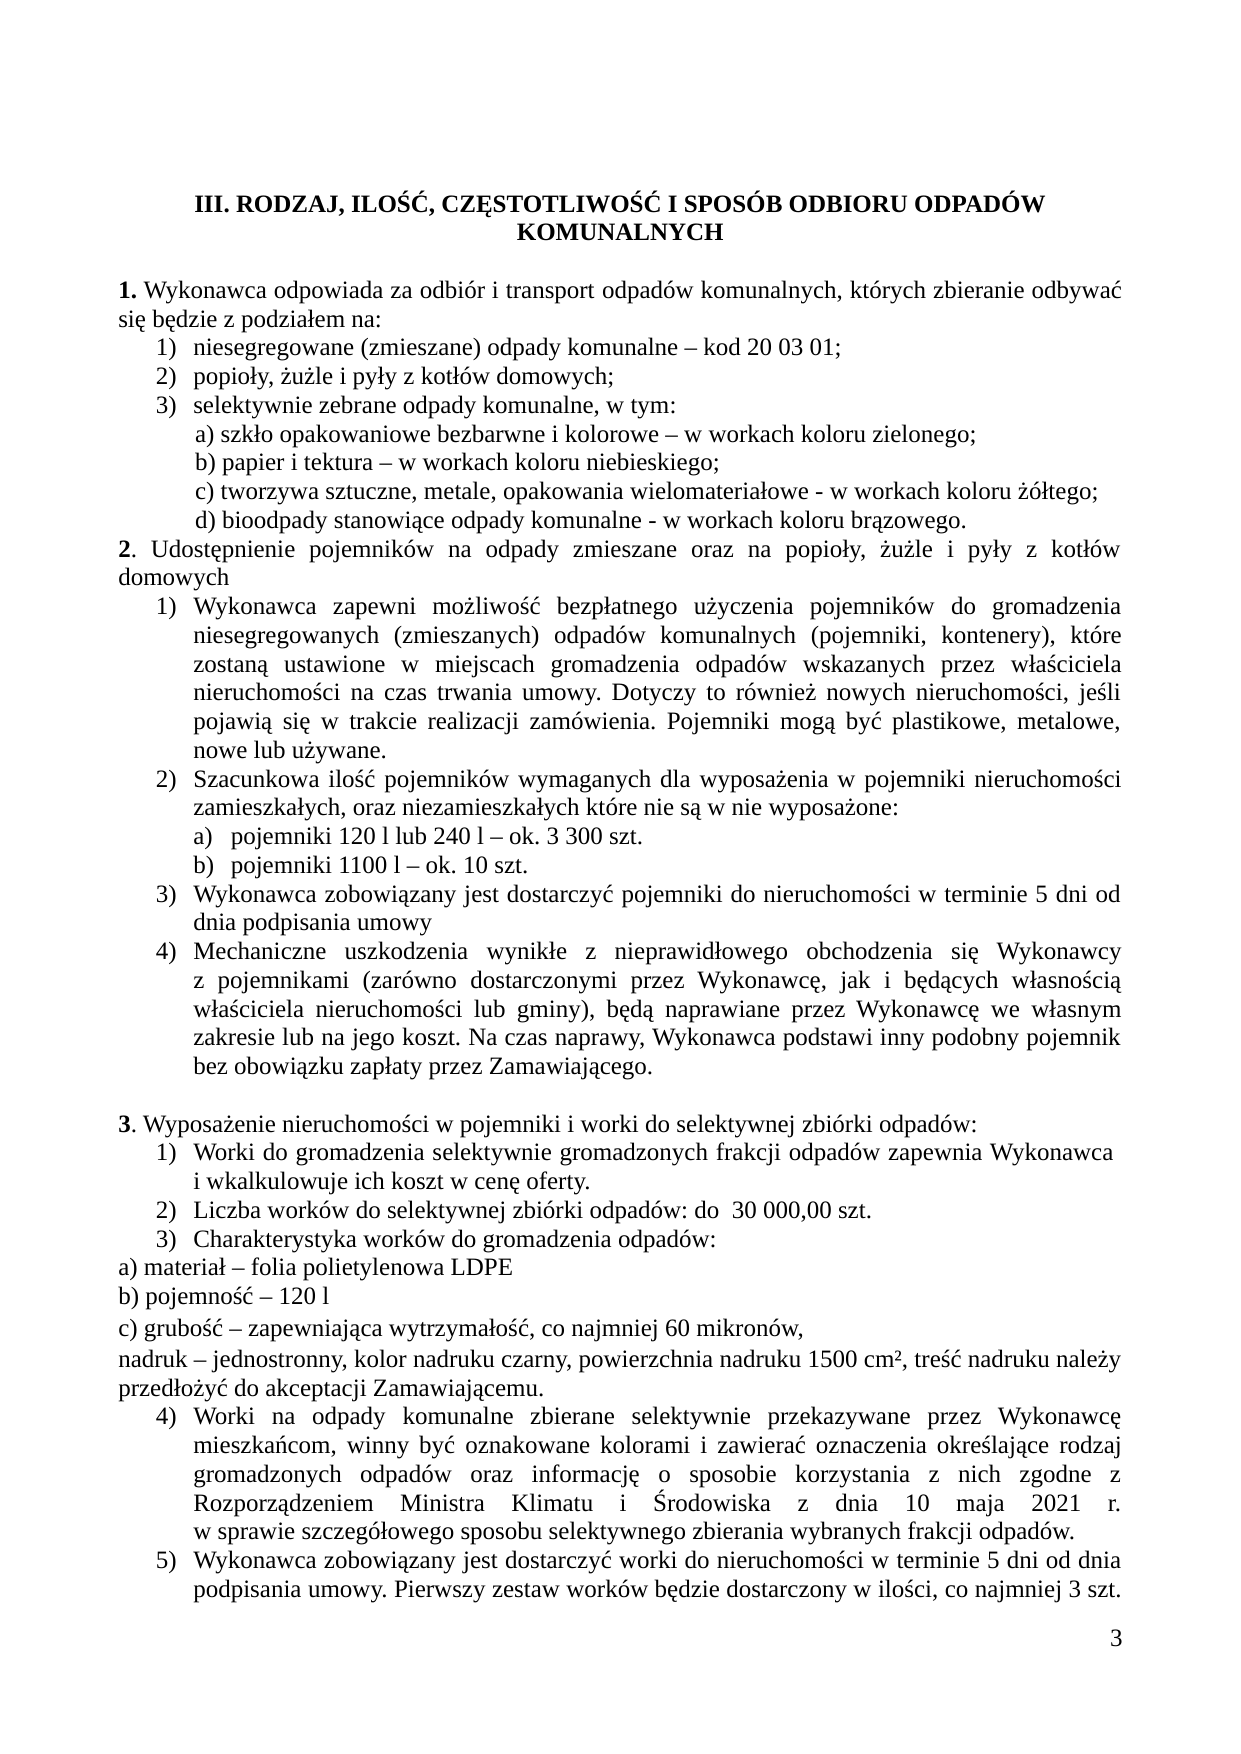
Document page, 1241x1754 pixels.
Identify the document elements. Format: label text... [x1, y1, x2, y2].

list pojemniki 1100 l – ok. 10 szt. [193, 850, 1122, 879]
list Worki na odpady komunalne zbierane selektywnie przekazywane przez Wykonawcę mieszkańcom, winny być oznakowane kolorami i zawierać oznaczenia określające rodzaj gromadzonych odpadów oraz informację o sposobie korzystania z nich zgodne z Rozporządzeniem Ministra Klimatu i Środowiska z dnia 10 maja 2021 r. w sprawie szczegółowego sposobu selektywnego zbierania wybranych frakcji odpadów. [156, 1401, 1122, 1545]
list Liczba worków do selektywnej zbiórki odpadów: do 30 000,00 szt. [156, 1195, 1122, 1224]
text 2. Udostępnienie pojemników na odpady zmieszane oraz na popioły, żużle i pyły z kotłów domowych [118, 534, 1122, 591]
list Szacunkowa ilość pojemników wymaganych dla wyposażenia w pojemniki nieruchomości zamieszkałych, oraz niezamieszkałych które nie są w nie wyposażone: [156, 764, 1122, 821]
table_header [548, 1080, 762, 1109]
text b) pojemność – 120 l [118, 1281, 1122, 1310]
text nadruk – jednostronny, kolor nadruku czarny, powierzchnia nadruku 1500 cm², treść nadruku należy przedłożyć do akceptacji Zamawiającemu. [118, 1344, 1122, 1401]
text c) tworzywa sztuczne, metale, opakowania wielomateriałowe - w workach koloru żółtego; [194, 476, 1122, 505]
table_header [333, 1080, 548, 1109]
text 1. Wykonawca odpowiada za odbiór i transport odpadów komunalnych, których zbieranie odbywać się będzie z podziałem na: [118, 275, 1122, 332]
list Charakterystyka worków do gromadzenia odpadów: [156, 1224, 1122, 1252]
list pojemniki 120 l lub 240 l – ok. 3 300 szt. [193, 821, 1122, 850]
list Mechaniczne uszkodzenia wynikłe z nieprawidłowego obchodzenia się Wykonawcy z pojemnikami (zarówno dostarczonymi przez Wykonawcę, jak i będących własnością właściciela nieruchomości lub gminy), będą naprawiane przez Wykonawcę we własnym zakresie lub na jego koszt. Na czas naprawy, Wykonawca podstawi inny podobny pojemnik bez obowiązku zapłaty przez Zamawiającego. [156, 936, 1122, 1080]
list Worki do gromadzenia selektywnie gromadzonych frakcji odpadów zapewnia Wykonawca i wkalkulowuje ich koszt w cenę oferty. [156, 1137, 1122, 1195]
text b) papier i tektura – w workach koloru niebieskiego; [194, 447, 1122, 476]
table_header [119, 1080, 333, 1109]
table_header [762, 1080, 977, 1109]
text a) materiał – folia polietylenowa LDPE [118, 1252, 1122, 1281]
list Wykonawca zobowiązany jest dostarczyć pojemniki do nieruchomości w terminie 5 dni od dnia podpisania umowy [156, 879, 1122, 936]
list popioły, żużle i pyły z kotłów domowych; [156, 361, 1122, 390]
text 3. Wyposażenie nieruchomości w pojemniki i worki do selektywnej zbiórki odpadów: [118, 1109, 1122, 1137]
list Wykonawca zobowiązany jest dostarczyć worki do nieruchomości w terminie 5 dni od dnia podpisania umowy. Pierwszy zestaw worków będzie dostarczony w ilości, co najmniej 3 szt. [156, 1545, 1122, 1603]
text a) szkło opakowaniowe bezbarwne i kolorowe – w workach koloru zielonego; [194, 419, 1122, 447]
text III. RODZAJ, ILOŚĆ, CZĘSTOTLIWOŚĆ I SPOSÓB ODBIORU ODPADÓW KOMUNALNYCH [118, 189, 1122, 246]
list niesegregowane (zmieszane) odpady komunalne – kod 20 03 01; [156, 332, 1122, 361]
text c) grubość – zapewniająca wytrzymałość, co najmniej 60 mikronów, [118, 1313, 1122, 1341]
list Wykonawca zapewni możliwość bezpłatnego użyczenia pojemników do gromadzenia niesegregowanych (zmieszanych) odpadów komunalnych (pojemniki, kontenery), które zostaną ustawione w miejscach gromadzenia odpadów wskazanych przez właściciela nieruchomości na czas trwania umowy. Dotyczy to również nowych nieruchomości, jeśli pojawią się w trakcie realizacji zamówienia. Pojemniki mogą być plastikowe, metalowe, nowe lub używane. [156, 591, 1122, 764]
list selektywnie zebrane odpady komunalne, w tym: [156, 390, 1122, 419]
text d) bioodpady stanowiące odpady komunalne - w workach koloru brązowego. [194, 505, 1122, 534]
